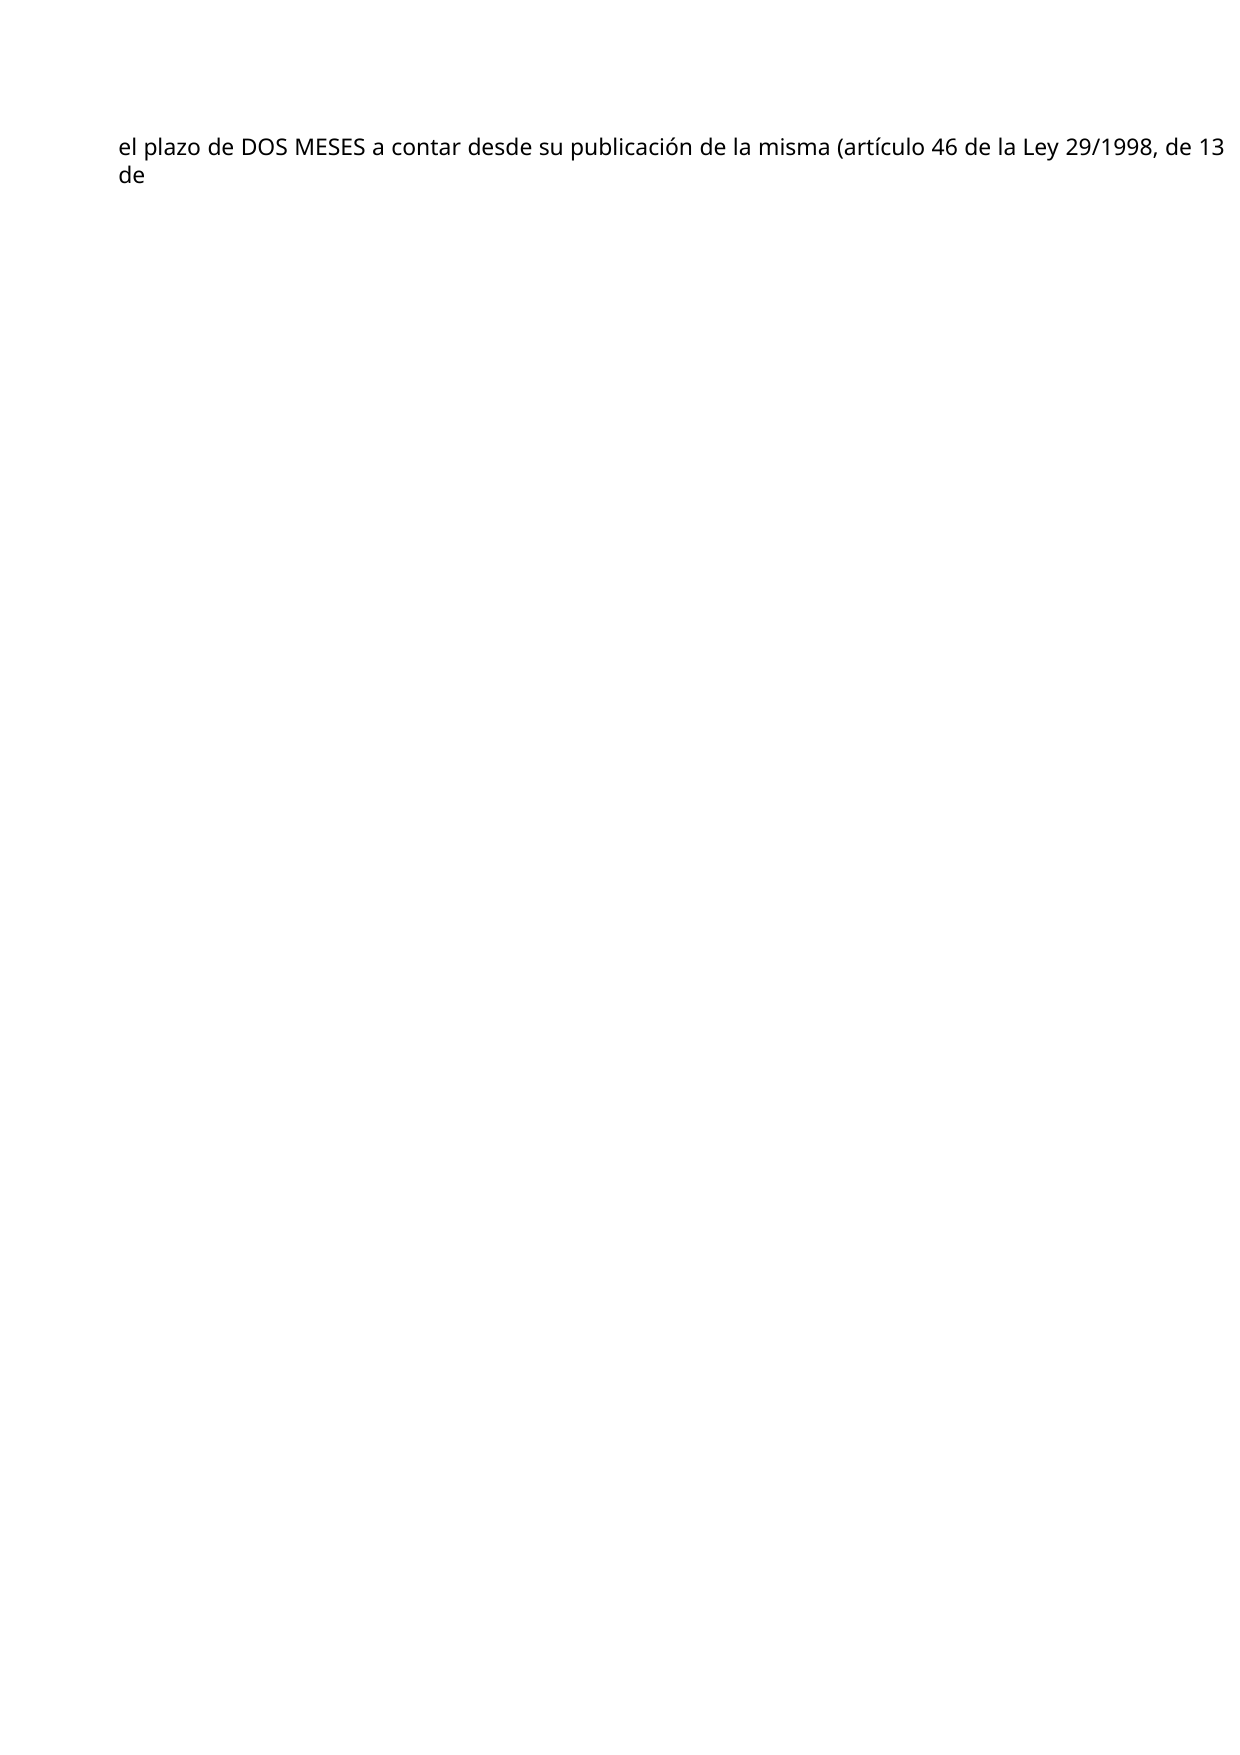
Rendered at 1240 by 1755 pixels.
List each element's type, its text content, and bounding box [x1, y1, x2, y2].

text el plazo de DOS MESES a contar desde su publicación de la misma (artículo 46 de la Ley 29/1998, de 13 de [118, 133, 1229, 189]
